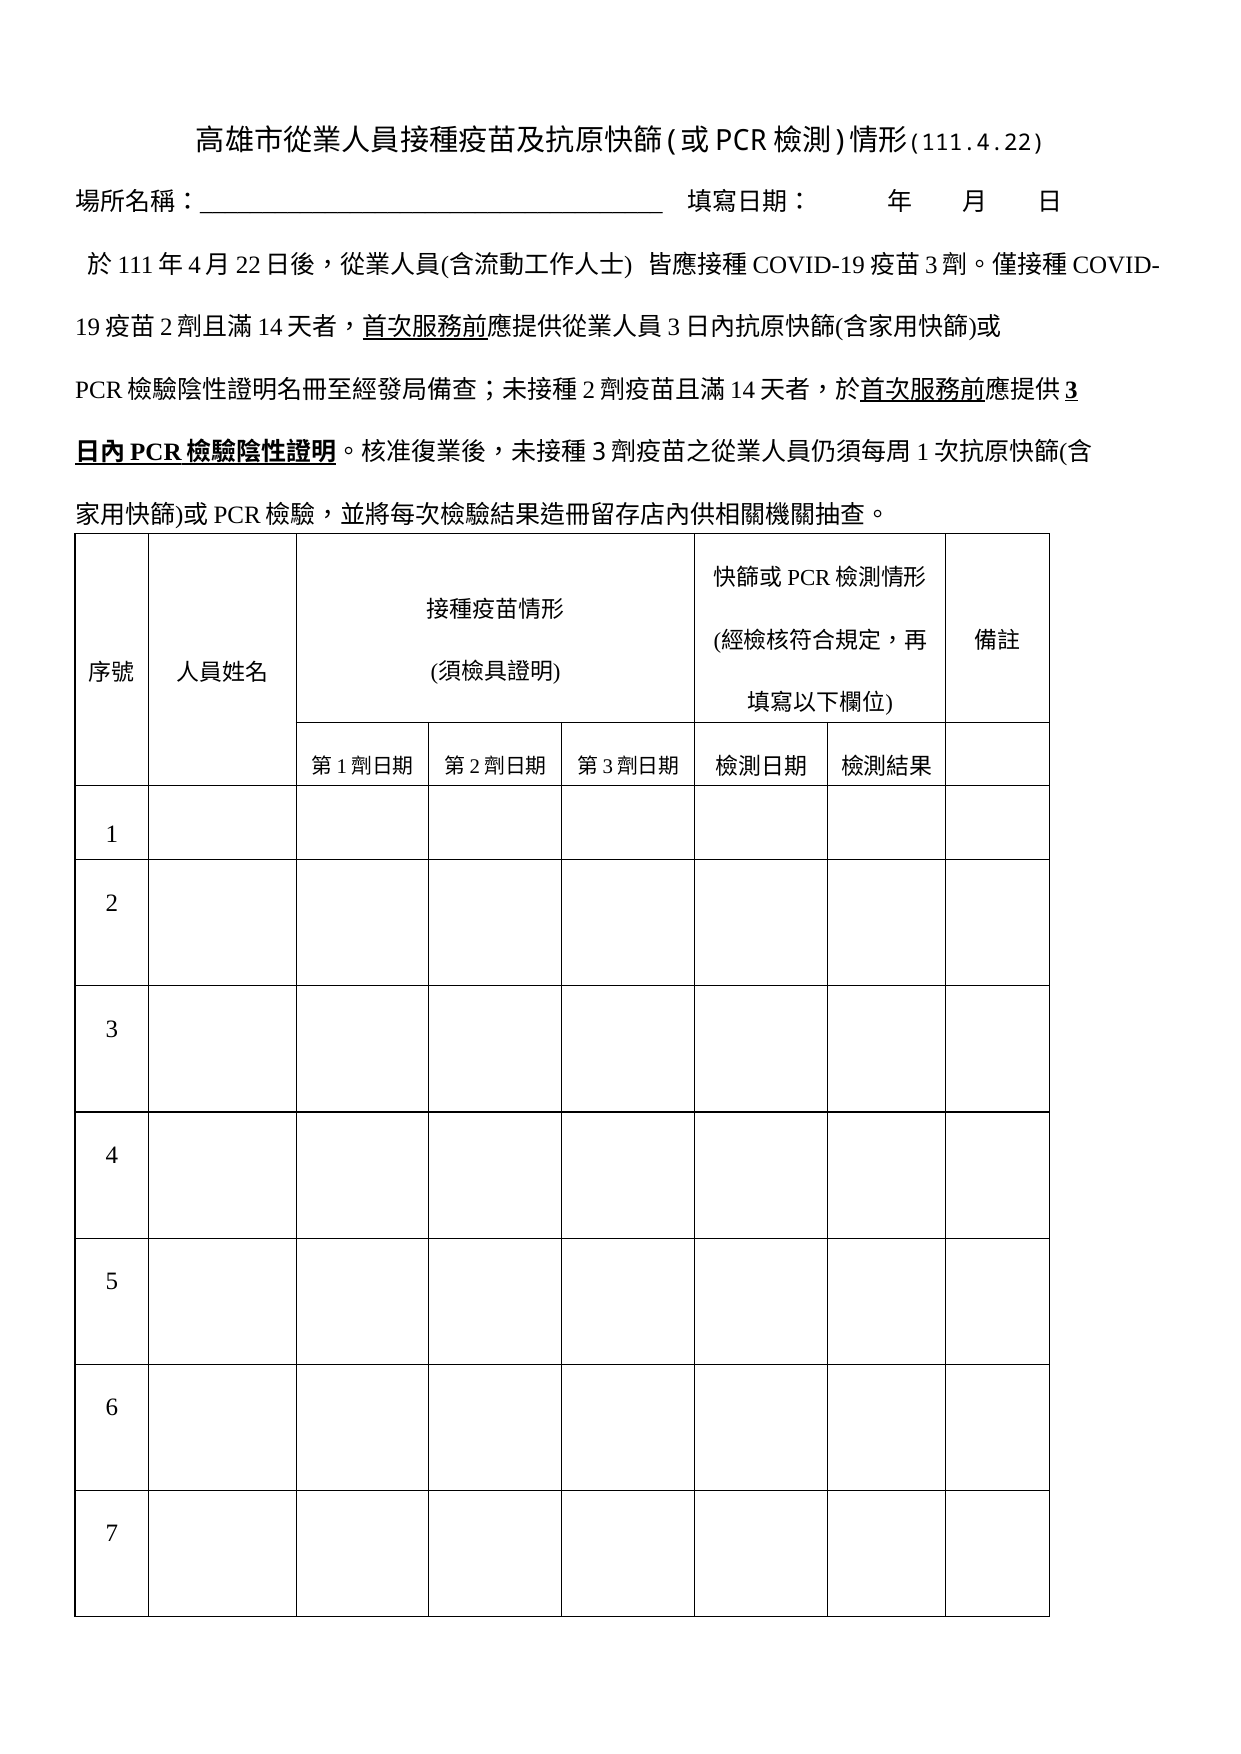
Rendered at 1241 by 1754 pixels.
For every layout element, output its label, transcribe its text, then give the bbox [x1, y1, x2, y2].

table_cell [297, 1365, 428, 1489]
table_cell [562, 1491, 694, 1616]
table_cell [562, 986, 694, 1111]
table_cell [946, 1239, 1049, 1363]
table_cell [297, 1239, 428, 1363]
table_cell [297, 786, 428, 859]
table_cell [946, 1491, 1049, 1616]
table_cell 4 [76, 1113, 148, 1237]
table_cell [695, 860, 827, 985]
table_cell [828, 860, 945, 985]
table_cell [429, 1491, 561, 1616]
table_cell [828, 786, 945, 859]
table_cell [562, 786, 694, 859]
table_cell [562, 1239, 694, 1363]
table_cell [149, 1113, 296, 1237]
table_cell [149, 786, 296, 859]
table_cell [149, 986, 296, 1111]
table_header 備註 [946, 534, 1049, 722]
table_cell [828, 1491, 945, 1616]
table_cell [695, 786, 827, 859]
table_cell 第2劑日期 [429, 723, 561, 785]
table_cell 5 [76, 1239, 148, 1363]
table_cell [946, 1365, 1049, 1489]
table_cell [149, 860, 296, 985]
table_cell [297, 860, 428, 985]
table_header 快篩或PCR檢測情形 (經檢核符合規定，再 填寫以下欄位) [695, 534, 945, 722]
table_cell [828, 1113, 945, 1237]
table_cell [695, 1239, 827, 1363]
table_cell 2 [76, 860, 148, 985]
table_cell [828, 986, 945, 1111]
table_cell [429, 860, 561, 985]
text 日內PCR檢驗陰性證明。核准復業後，未接種3劑疫苗之從業人員仍須每周1次抗原快篩(含 [75, 408, 1165, 471]
table_cell [429, 986, 561, 1111]
table_cell [946, 1113, 1049, 1237]
text 高雄市從業人員接種疫苗及抗原快篩(或PCR檢測)情形(111.4.22) [75, 96, 1165, 158]
table_cell [946, 986, 1049, 1111]
table_cell [429, 1239, 561, 1363]
table_cell [429, 1365, 561, 1489]
text PCR檢驗陰性證明名冊至經發局備查；未接種2劑疫苗且滿14天者，於首次服務前應提供3 [75, 346, 1165, 408]
table_cell [946, 786, 1049, 859]
text 場所名稱：_____________________________________ 填寫日期： 年 月 日 [75, 158, 1165, 221]
table_cell 檢測結果 [828, 723, 945, 785]
table_cell [946, 723, 1049, 785]
text 於111年4月22日後，從業人員(含流動工作人士) 皆應接種COVID-19疫苗3劑。僅接種COVID-19疫苗2劑且滿14天者，首次服務前應提供從業人員3日內抗原快篩(含家用快篩)或 [75, 221, 1165, 346]
table_cell [695, 1113, 827, 1237]
table_cell 1 [76, 786, 148, 859]
table_cell [828, 1365, 945, 1489]
table_cell [149, 1491, 296, 1616]
table_header 序號 [76, 534, 148, 785]
table_cell 第1劑日期 [297, 723, 428, 785]
table_cell 第3劑日期 [562, 723, 694, 785]
text 家用快篩)或PCR檢驗，並將每次檢驗結果造冊留存店內供相關機關抽查。 [75, 471, 1165, 533]
table_cell 7 [76, 1491, 148, 1616]
table_cell [149, 1239, 296, 1363]
table_cell [695, 986, 827, 1111]
table_cell [695, 1491, 827, 1616]
table_header 接種疫苗情形 (須檢具證明) [297, 534, 694, 722]
table_cell [946, 860, 1049, 985]
table_cell [562, 1365, 694, 1489]
table_header 人員姓名 [149, 534, 296, 785]
table_cell [562, 1113, 694, 1237]
table_cell [828, 1239, 945, 1363]
table_cell [297, 1491, 428, 1616]
table_cell [149, 1365, 296, 1489]
table_cell [429, 786, 561, 859]
table_cell [562, 860, 694, 985]
table_cell [297, 1113, 428, 1237]
table_cell 3 [76, 986, 148, 1111]
table_cell [297, 986, 428, 1111]
table_cell [429, 1113, 561, 1237]
table_cell [695, 1365, 827, 1489]
table_cell 檢測日期 [695, 723, 827, 785]
table_cell 6 [76, 1365, 148, 1489]
